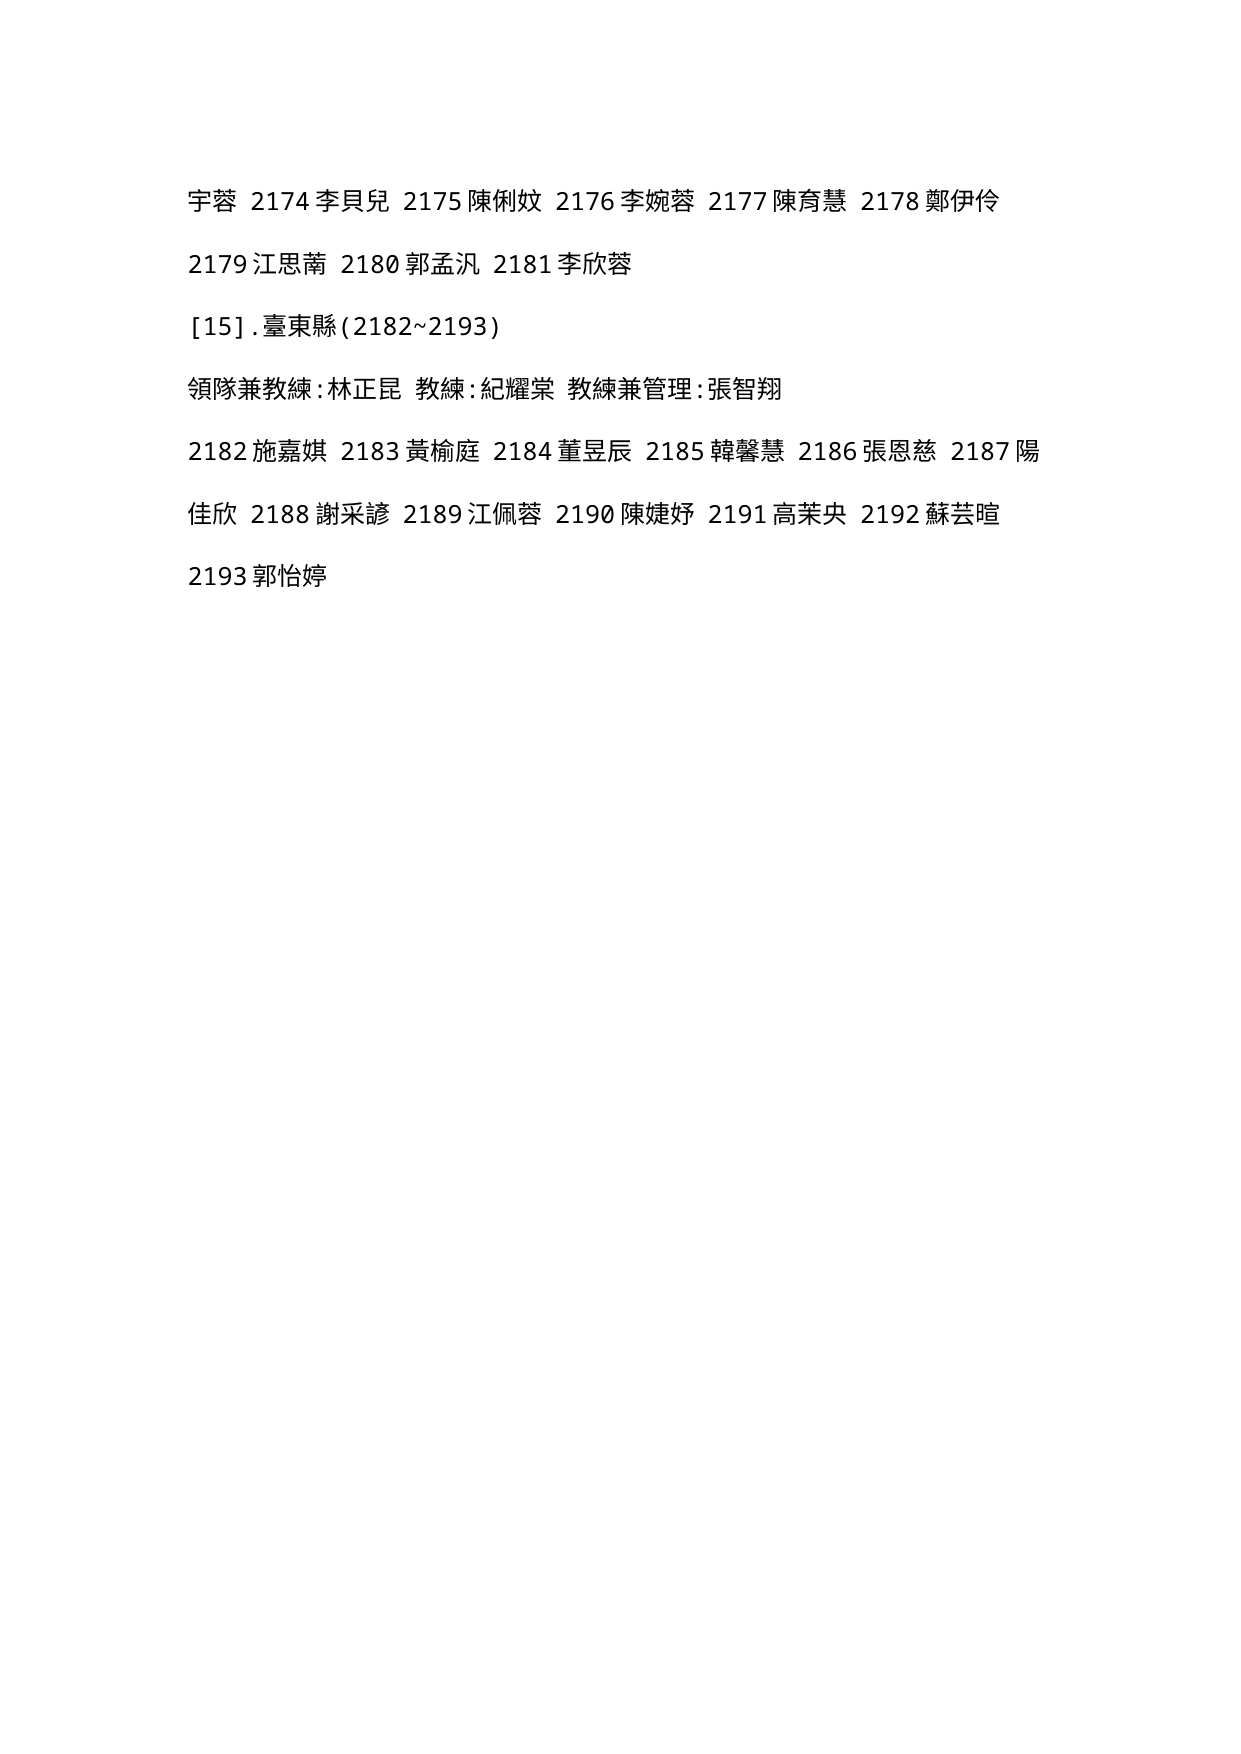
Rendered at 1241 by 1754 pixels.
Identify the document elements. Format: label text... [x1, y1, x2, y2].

text [15].臺東縣(2182~2193) [187, 283, 1053, 346]
text 2182施嘉娸 2183黃榆庭 2184董昱辰 2185韓馨慧 2186張恩慈 2187陽佳欣 2188謝采諺 2189江佩蓉 2190陳婕妤 2191高茉央 2192蘇芸暄 2193郭怡婷 [187, 408, 1053, 596]
text 宇蓉 2174李貝兒 2175陳俐妏 2176李婉蓉 2177陳育慧 2178鄭伊伶 2179江思萳 2180郭孟汎 2181李欣蓉 [187, 158, 1053, 283]
text 領隊兼教練:林正昆 教練:紀耀棠 教練兼管理:張智翔 [187, 346, 1053, 408]
